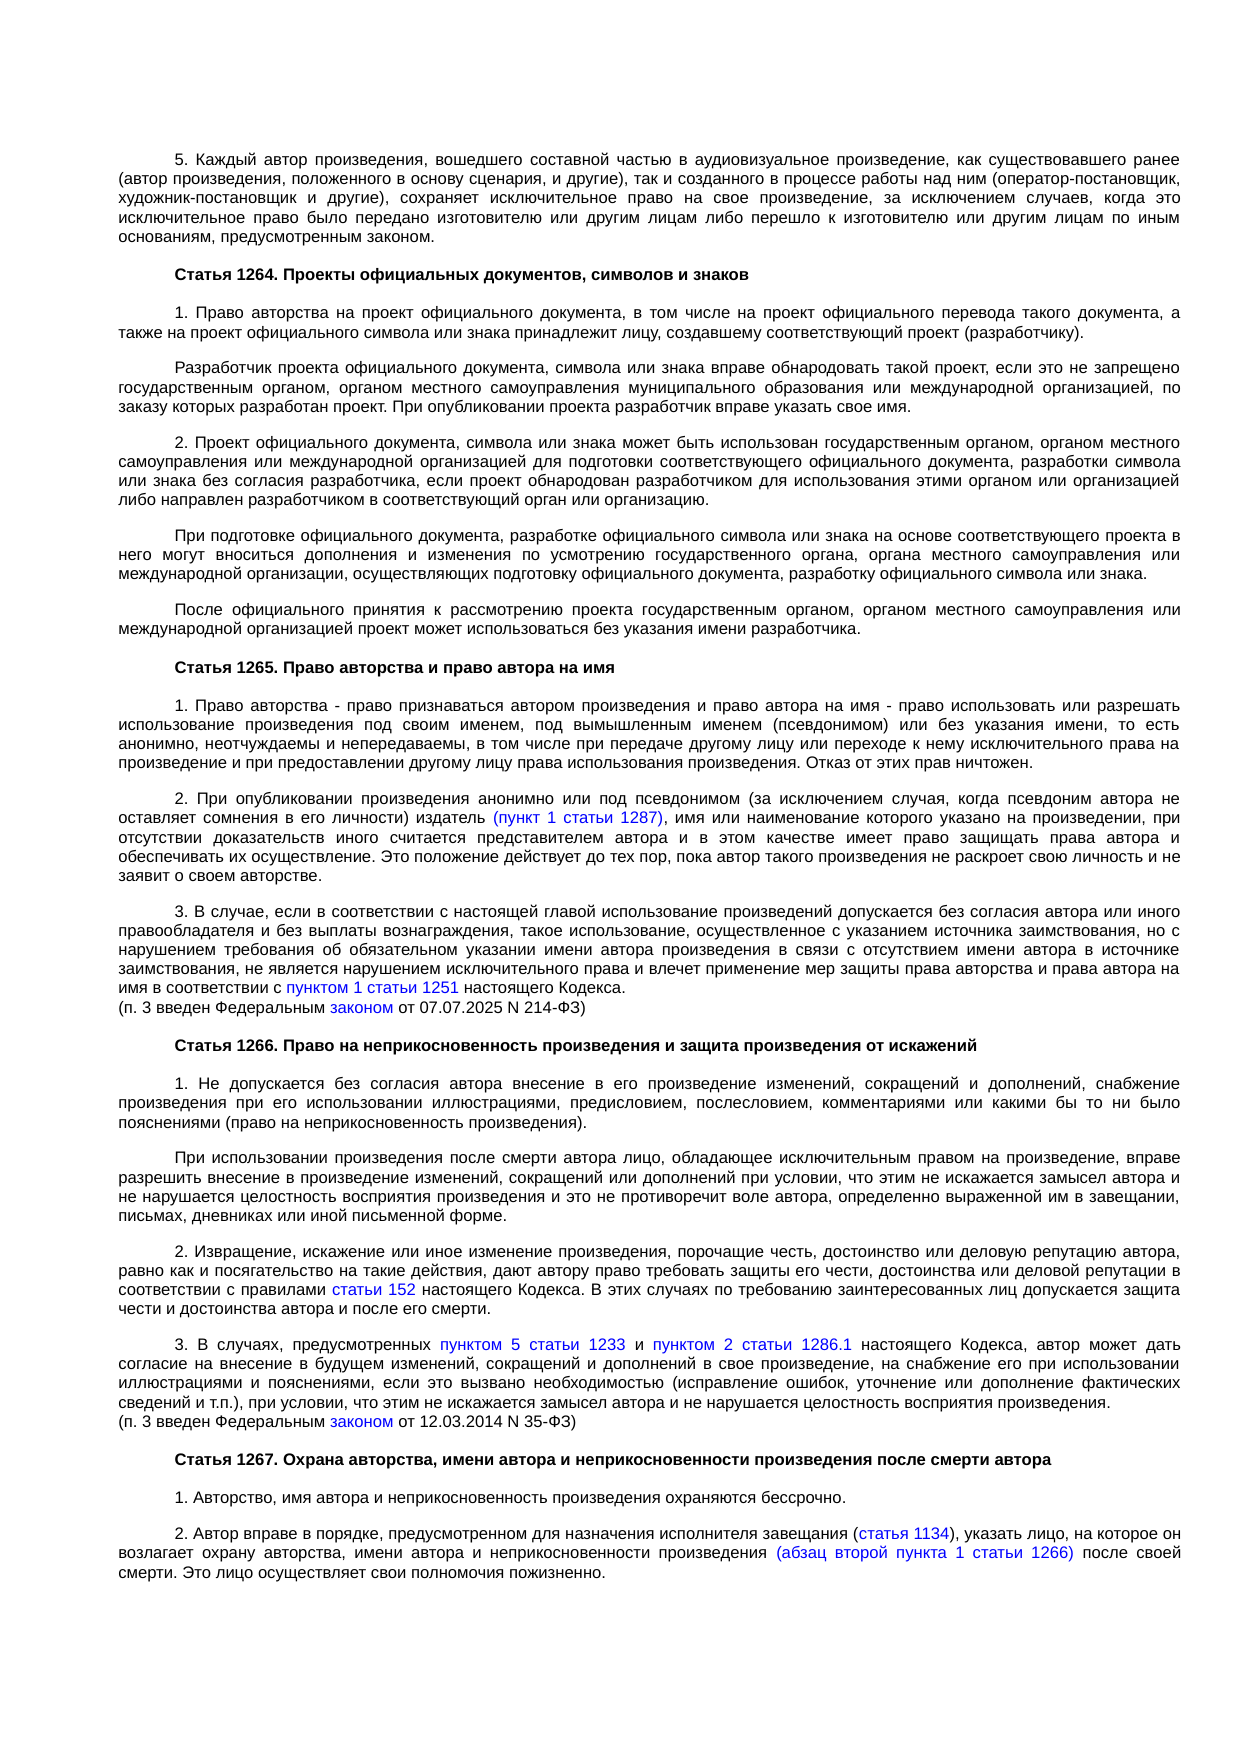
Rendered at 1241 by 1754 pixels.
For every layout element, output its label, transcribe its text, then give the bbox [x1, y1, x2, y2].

text После официального принятия к рассмотрению проекта государственным органом, органом местного самоуправления или международной организацией проект может использоваться без указания имени разработчика. [118, 600, 1181, 638]
text 3. В случаях, предусмотренных пунктом 5 статьи 1233 и пунктом 2 статьи 1286.1 настоящего Кодекса, автор может дать согласие на внесение в будущем изменений, сокращений и дополнений в свое произведение, на снабжение его при использовании иллюстрациями и пояснениями, если это вызвано необходимостью (исправление ошибок, уточнение или дополнение фактических сведений и т.п.), при условии, что этим не искажается замысел автора и не нарушается целостность восприятия произведения. [118, 1335, 1181, 1412]
text 1. Не допускается без согласия автора внесение в его произведение изменений, сокращений и дополнений, снабжение произведения при его использовании иллюстрациями, предисловием, послесловием, комментариями или какими бы то ни было пояснениями (право на неприкосновенность произведения). [118, 1074, 1181, 1132]
subtitle Статья 1266. Право на неприкосновенность произведения и защита произведения от искажений [118, 1036, 1181, 1055]
subtitle Статья 1265. Право авторства и право автора на имя [118, 657, 1181, 677]
text 1. Право авторства на проект официального документа, в том числе на проект официального перевода такого документа, а также на проект официального символа или знака принадлежит лицу, создавшему соответствующий проект (разработчику). [118, 303, 1181, 342]
text 2. Извращение, искажение или иное изменение произведения, порочащие честь, достоинство или деловую репутацию автора, равно как и посягательство на такие действия, дают автору право требовать защиты его чести, достоинства или деловой репутации в соответствии с правилами статьи 152 настоящего Кодекса. В этих случаях по требованию заинтересованных лиц допускается защита чести и достоинства автора и после его смерти. [118, 1242, 1181, 1318]
text 2. Проект официального документа, символа или знака может быть использован государственным органом, органом местного самоуправления или международной организацией для подготовки соответствующего официального документа, разработки символа или знака без согласия разработчика, если проект обнародован разработчиком для использования этими органом или организацией либо направлен разработчиком в соответствующий орган или организацию. [118, 432, 1181, 509]
text 5. Каждый автор произведения, вошедшего составной частью в аудиовизуальное произведение, как существовавшего ранее (автор произведения, положенного в основу сценария, и другие), так и созданного в процессе работы над ним (оператор-постановщик, художник-постановщик и другие), сохраняет исключительное право на свое произведение, за исключением случаев, когда это исключительное право было передано изготовителю или другим лицам либо перешло к изготовителю или другим лицам по иным основаниям, предусмотренным законом. [118, 150, 1181, 246]
subtitle Статья 1264. Проекты официальных документов, символов и знаков [118, 265, 1181, 284]
text 1. Авторство, имя автора и неприкосновенность произведения охраняются бессрочно. [118, 1488, 1181, 1507]
text (п. 3 введен Федеральным законом от 07.07.2025 N 214-ФЗ) [118, 997, 1181, 1017]
text При использовании произведения после смерти автора лицо, обладающее исключительным правом на произведение, вправе разрешить внесение в произведение изменений, сокращений или дополнений при условии, что этим не искажается замысел автора и не нарушается целостность восприятия произведения и это не противоречит воле автора, определенно выраженной им в завещании, письмах, дневниках или иной письменной форме. [118, 1148, 1181, 1225]
subtitle Статья 1267. Охрана авторства, имени автора и неприкосновенности произведения после смерти автора [118, 1450, 1181, 1469]
text 1. Право авторства - право признаваться автором произведения и право автора на имя - право использовать или разрешать использование произведения под своим именем, под вымышленным именем (псевдонимом) или без указания имени, то есть анонимно, неотчуждаемы и непередаваемы, в том числе при передаче другому лицу или переходе к нему исключительного права на произведение и при предоставлении другому лицу права использования произведения. Отказ от этих прав ничтожен. [118, 696, 1181, 772]
text (п. 3 введен Федеральным законом от 12.03.2014 N 35-ФЗ) [118, 1412, 1181, 1431]
text 2. Автор вправе в порядке, предусмотренном для назначения исполнителя завещания (статья 1134), указать лицо, на которое он возлагает охрану авторства, имени автора и неприкосновенности произведения (абзац второй пункта 1 статьи 1266) после своей смерти. Это лицо осуществляет свои полномочия пожизненно. [118, 1524, 1181, 1582]
text 3. В случае, если в соответствии с настоящей главой использование произведений допускается без согласия автора или иного правообладателя и без выплаты вознаграждения, такое использование, осуществленное с указанием источника заимствования, но с нарушением требования об обязательном указании имени автора произведения в связи с отсутствием имени автора в источнике заимствования, не является нарушением исключительного права и влечет применение мер защиты права авторства и права автора на имя в соответствии с пунктом 1 статьи 1251 настоящего Кодекса. [118, 902, 1181, 997]
text При подготовке официального документа, разработке официального символа или знака на основе соответствующего проекта в него могут вноситься дополнения и изменения по усмотрению государственного органа, органа местного самоуправления или международной организации, осуществляющих подготовку официального документа, разработку официального символа или знака. [118, 526, 1181, 583]
text 2. При опубликовании произведения анонимно или под псевдонимом (за исключением случая, когда псевдоним автора не оставляет сомнения в его личности) издатель (пункт 1 статьи 1287), имя или наименование которого указано на произведении, при отсутствии доказательств иного считается представителем автора и в этом качестве имеет право защищать права автора и обеспечивать их осуществление. Это положение действует до тех пор, пока автор такого произведения не раскроет свою личность и не заявит о своем авторстве. [118, 789, 1181, 885]
text Разработчик проекта официального документа, символа или знака вправе обнародовать такой проект, если это не запрещено государственным органом, органом местного самоуправления муниципального образования или международной организацией, по заказу которых разработан проект. При опубликовании проекта разработчик вправе указать свое имя. [118, 358, 1181, 416]
